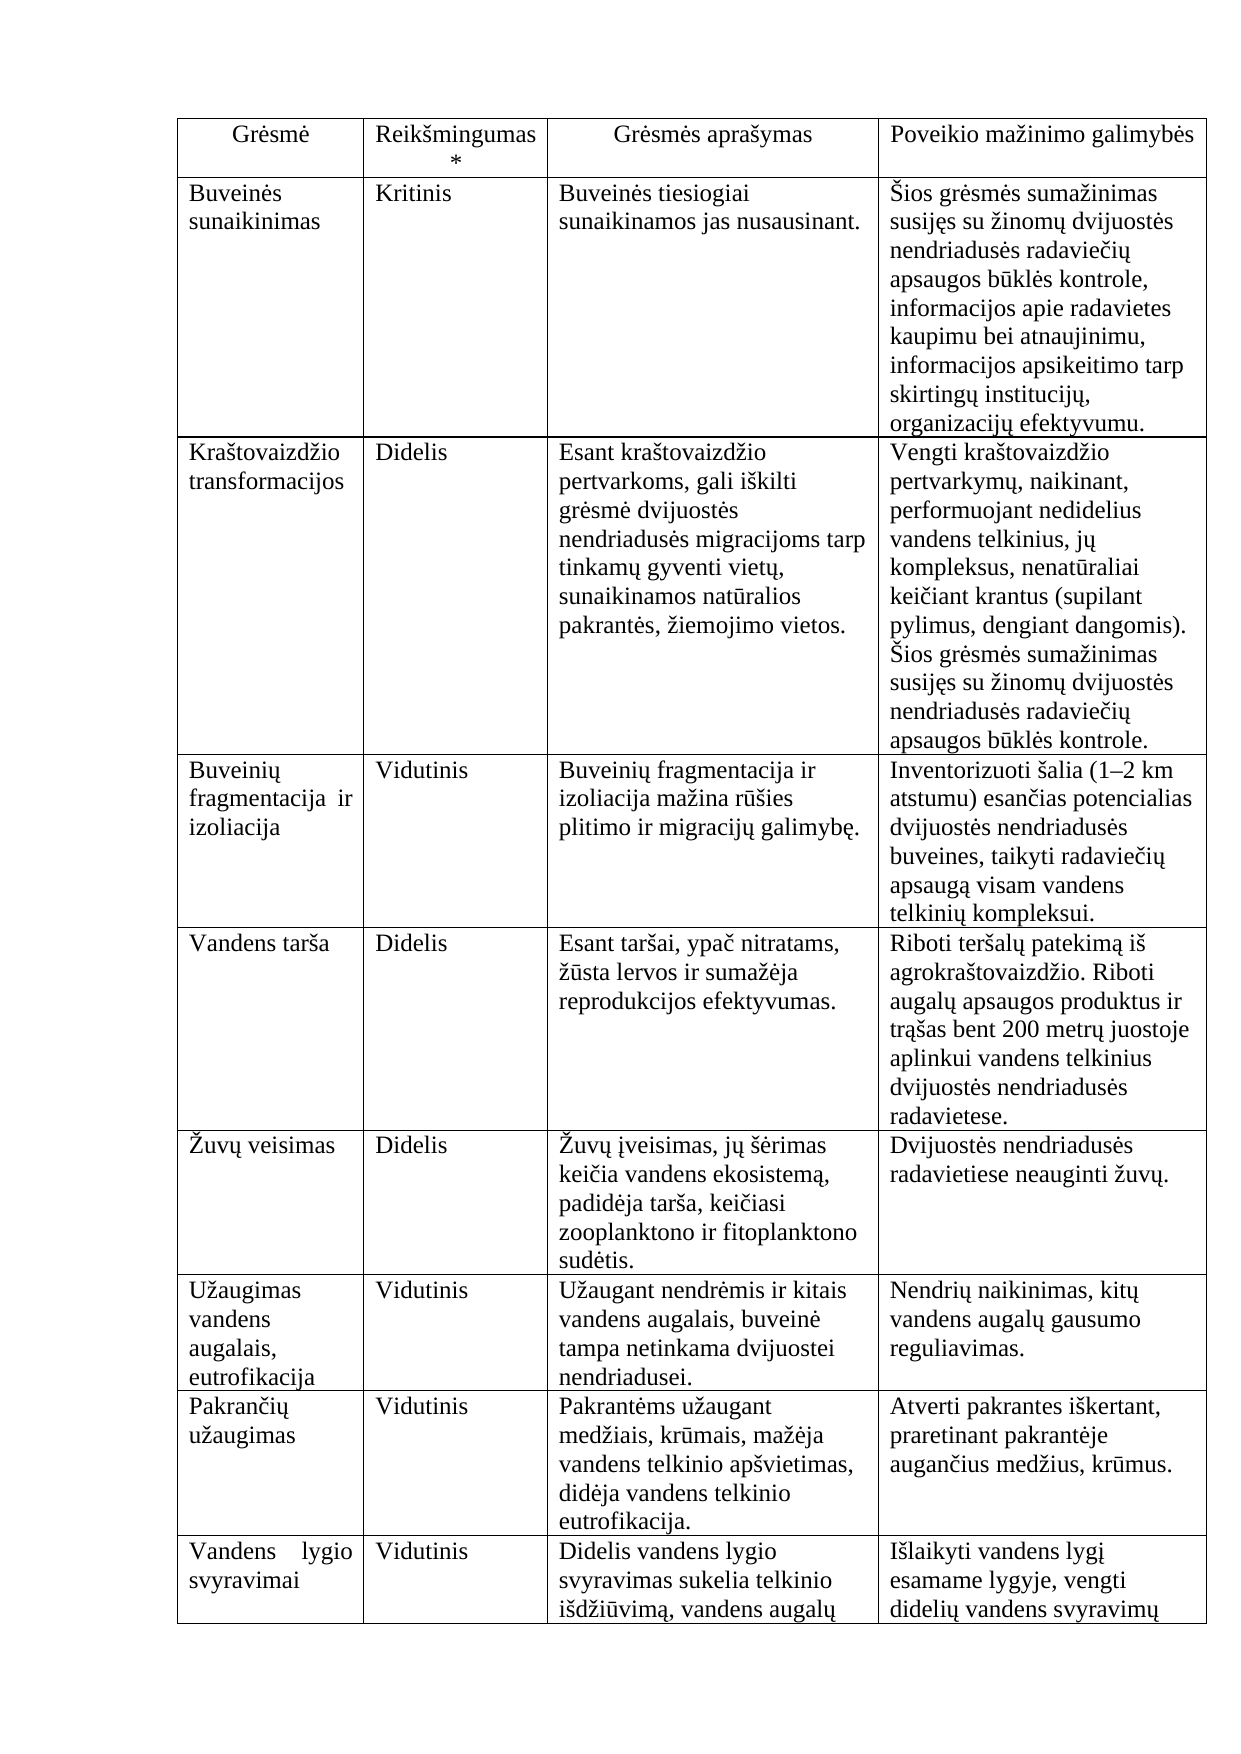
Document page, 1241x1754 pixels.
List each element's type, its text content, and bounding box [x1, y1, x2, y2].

table_cell Nendrių naikinimas, kitų vandens augalų gausumo reguliavimas. [879, 1275, 1206, 1390]
table_cell Vandens tarša [178, 928, 363, 1129]
table_cell Kraštovaizdžio transformacijos [178, 438, 363, 754]
table_cell Buveinės tiesiogiai sunaikinamos jas nusausinant. [548, 178, 878, 436]
table_cell Didelis [364, 1131, 547, 1274]
table_cell Didelis vandens lygio svyravimas sukelia telkinio išdžiūvimą, vandens augalų [548, 1536, 878, 1622]
table_cell Žuvų įveisimas, jų šėrimas keičia vandens ekosistemą, padidėja tarša, keičiasi zooplanktono ir fitoplanktono sudėtis. [548, 1131, 878, 1274]
table_cell Išlaikyti vandens lygį esamame lygyje, vengti didelių vandens svyravimų [879, 1536, 1206, 1622]
table_cell Buveinių fragmentacija ir izoliacija [178, 755, 363, 927]
table_cell Šios grėsmės sumažinimas susijęs su žinomų dvijuostės nendriadusės radaviečių apsaugos būklės kontrole, informacijos apie radavietes kaupimu bei atnaujinimu, informacijos apsikeitimo tarp skirtingų institucijų, organizacijų efektyvumu. [879, 178, 1206, 436]
table_cell Vidutinis [364, 755, 547, 927]
table_cell Vidutinis [364, 1391, 547, 1535]
table_header Reikšmingumas * [364, 119, 547, 177]
table_header Grėsmė [178, 119, 363, 177]
table_cell Didelis [364, 928, 547, 1129]
table_cell Vengti kraštovaizdžio pertvarkymų, naikinant, performuojant nedidelius vandens telkinius, jų kompleksus, nenatūraliai keičiant krantus (supilant pylimus, dengiant dangomis). Šios grėsmės sumažinimas susijęs su žinomų dvijuostės nendriadusės radaviečių apsaugos būklės kontrole. [879, 438, 1206, 754]
table_cell Riboti teršalų patekimą iš agrokraštovaizdžio. Riboti augalų apsaugos produktus ir trąšas bent 200 metrų juostoje aplinkui vandens telkinius dvijuostės nendriadusės radavietese. [879, 928, 1206, 1129]
table_cell Atverti pakrantes iškertant, praretinant pakrantėje augančius medžius, krūmus. [879, 1391, 1206, 1535]
table_cell Esant taršai, ypač nitratams, žūsta lervos ir sumažėja reprodukcijos efektyvumas. [548, 928, 878, 1129]
table_header Grėsmės aprašymas [548, 119, 878, 177]
table_cell Užaugimas vandens augalais, eutrofikacija [178, 1275, 363, 1390]
table_cell Užaugant nendrėmis ir kitais vandens augalais, buveinė tampa netinkama dvijuostei nendriadusei. [548, 1275, 878, 1390]
table_cell Vidutinis [364, 1536, 547, 1622]
table_cell Pakrančių užaugimas [178, 1391, 363, 1535]
table_cell Didelis [364, 438, 547, 754]
table_cell Dvijuostės nendriadusės radavietiese neauginti žuvų. [879, 1131, 1206, 1274]
table_cell Vidutinis [364, 1275, 547, 1390]
table_cell Buveinių fragmentacija ir izoliacija mažina rūšies plitimo ir migracijų galimybę. [548, 755, 878, 927]
table_header Poveikio mažinimo galimybės [879, 119, 1206, 177]
table_cell Buveinės sunaikinimas [178, 178, 363, 436]
table_cell Pakrantėms užaugant medžiais, krūmais, mažėja vandens telkinio apšvietimas, didėja vandens telkinio eutrofikacija. [548, 1391, 878, 1535]
table_cell Kritinis [364, 178, 547, 436]
table_cell Esant kraštovaizdžio pertvarkoms, gali iškilti grėsmė dvijuostės nendriadusės migracijoms tarp tinkamų gyventi vietų, sunaikinamos natūralios pakrantės, žiemojimo vietos. [548, 438, 878, 754]
table_cell Vandens lygio svyravimai [178, 1536, 363, 1622]
table_cell Žuvų veisimas [178, 1131, 363, 1274]
table_cell Inventorizuoti šalia (1–2 km atstumu) esančias potencialias dvijuostės nendriadusės buveines, taikyti radaviečių apsaugą visam vandens telkinių kompleksui. [879, 755, 1206, 927]
